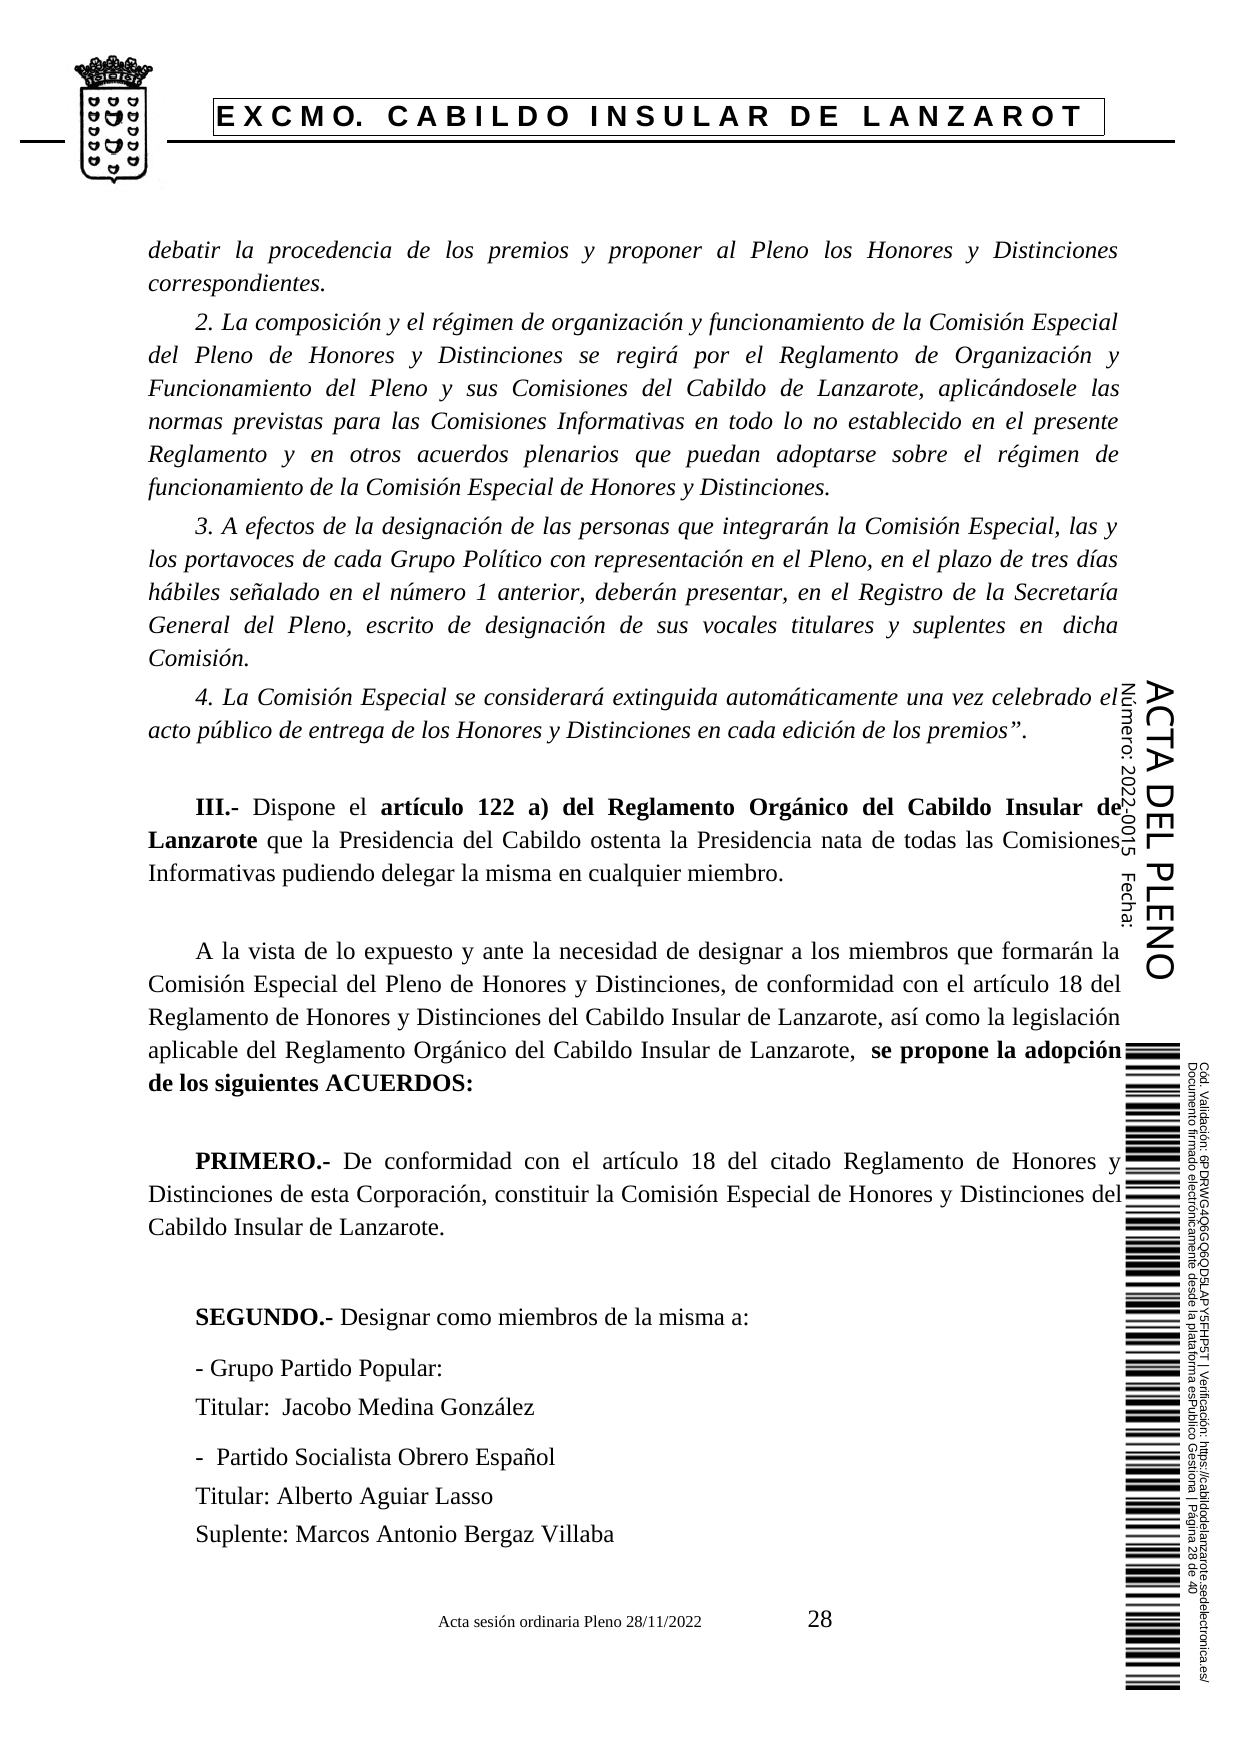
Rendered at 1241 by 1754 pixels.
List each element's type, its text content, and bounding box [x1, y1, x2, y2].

list La composición y el régimen de organización y funcionamiento de la Comisión Especial del Pleno de Honores y Distinciones se regirá por el Reglamento de Organización y Funcionamiento del Pleno y sus Comisiones del Cabildo de Lanzarote, aplicándosele las normas previstas para las Comisiones Informativas en todo lo no establecido en el presente Reglamento y en otros acuerdos plenarios que puedan adoptarse sobre el régimen de funcionamiento de la Comisión Especial de Honores y Distinciones. [148, 307, 1120, 501]
picture [65, 39, 167, 193]
text A la vista de lo expuesto y ante la necesidad de designar a los miembros que formarán la Comisión Especial del Pleno de Honores y Distinciones, de conformidad con el artículo 18 del Reglamento de Honores y Distinciones del Cabildo Insular de Lanzarote, así como la legislación aplicable del Reglamento Orgánico del Cabildo Insular de Lanzarote, se propone la adopción de los siguientes ACUERDOS: [148, 936, 1122, 1097]
text PRIMERO.- De conformidad con el artículo 18 del citado Reglamento de Honores y Distinciones de esta Corporación, constituir la Comisión Especial de Honores y Distinciones del Cabildo Insular de Lanzarote. [148, 1146, 1122, 1241]
text III.- Dispone el artículo 122 a) del Reglamento Orgánico del Cabildo Insular de Lanzarote que la Presidencia del Cabildo ostenta la Presidencia nata de todas las Comisiones Informativas pudiendo delegar la misma en cualquier miembro. [148, 792, 1122, 887]
list La Comisión Especial se considerará extinguida automáticamente una vez celebrado el acto público de entrega de los Honores y Distinciones en cada edición de los premios”. [148, 682, 1119, 743]
list Número: 2022-0015 Fecha: 21/12/2022 [1117, 682, 1140, 1025]
text Suplente: Marcos Antonio Bergaz Villaba [195, 1520, 1125, 1548]
text Cód. Validación: 6PDRWG4Q6GQ6QD5LAPY5FHP5T | Verificación: https://cabildodelanzarote.sedelectronica.es/ Documento firmado electrónicamente desde la plataforma esPublico Gestiona | Página 28 de 40 [1186, 1062, 1211, 1693]
text Acta sesión ordinaria Pleno 28/11/2022 28 [438, 1604, 1125, 1632]
text Titular: Jacobo Medina González [195, 1392, 1125, 1420]
text debatir la procedencia de los premios y proponer al Pleno los Honores y Distinciones correspondientes. [148, 235, 1119, 297]
list Grupo Partido Popular: [195, 1353, 1125, 1381]
picture [1125, 1043, 1180, 1690]
text SEGUNDO.- Designar como miembros de la misma a: [195, 1302, 1125, 1331]
list Partido Socialista Obrero Español Titular: Alberto Aguiar Lasso [195, 1442, 556, 1510]
list ACTA DEL PLENO [1140, 680, 1183, 1025]
list A efectos de la designación de las personas que integrarán la Comisión Especial, las y los portavoces de cada Grupo Político con representación en el Pleno, en el plazo de tres días hábiles señalado en el número 1 anterior, deberán presentar, en el Registro de la Secretaría General del Pleno, escrito de designación de sus vocales titulares y suplentes en dicha Comisión. [148, 511, 1119, 672]
